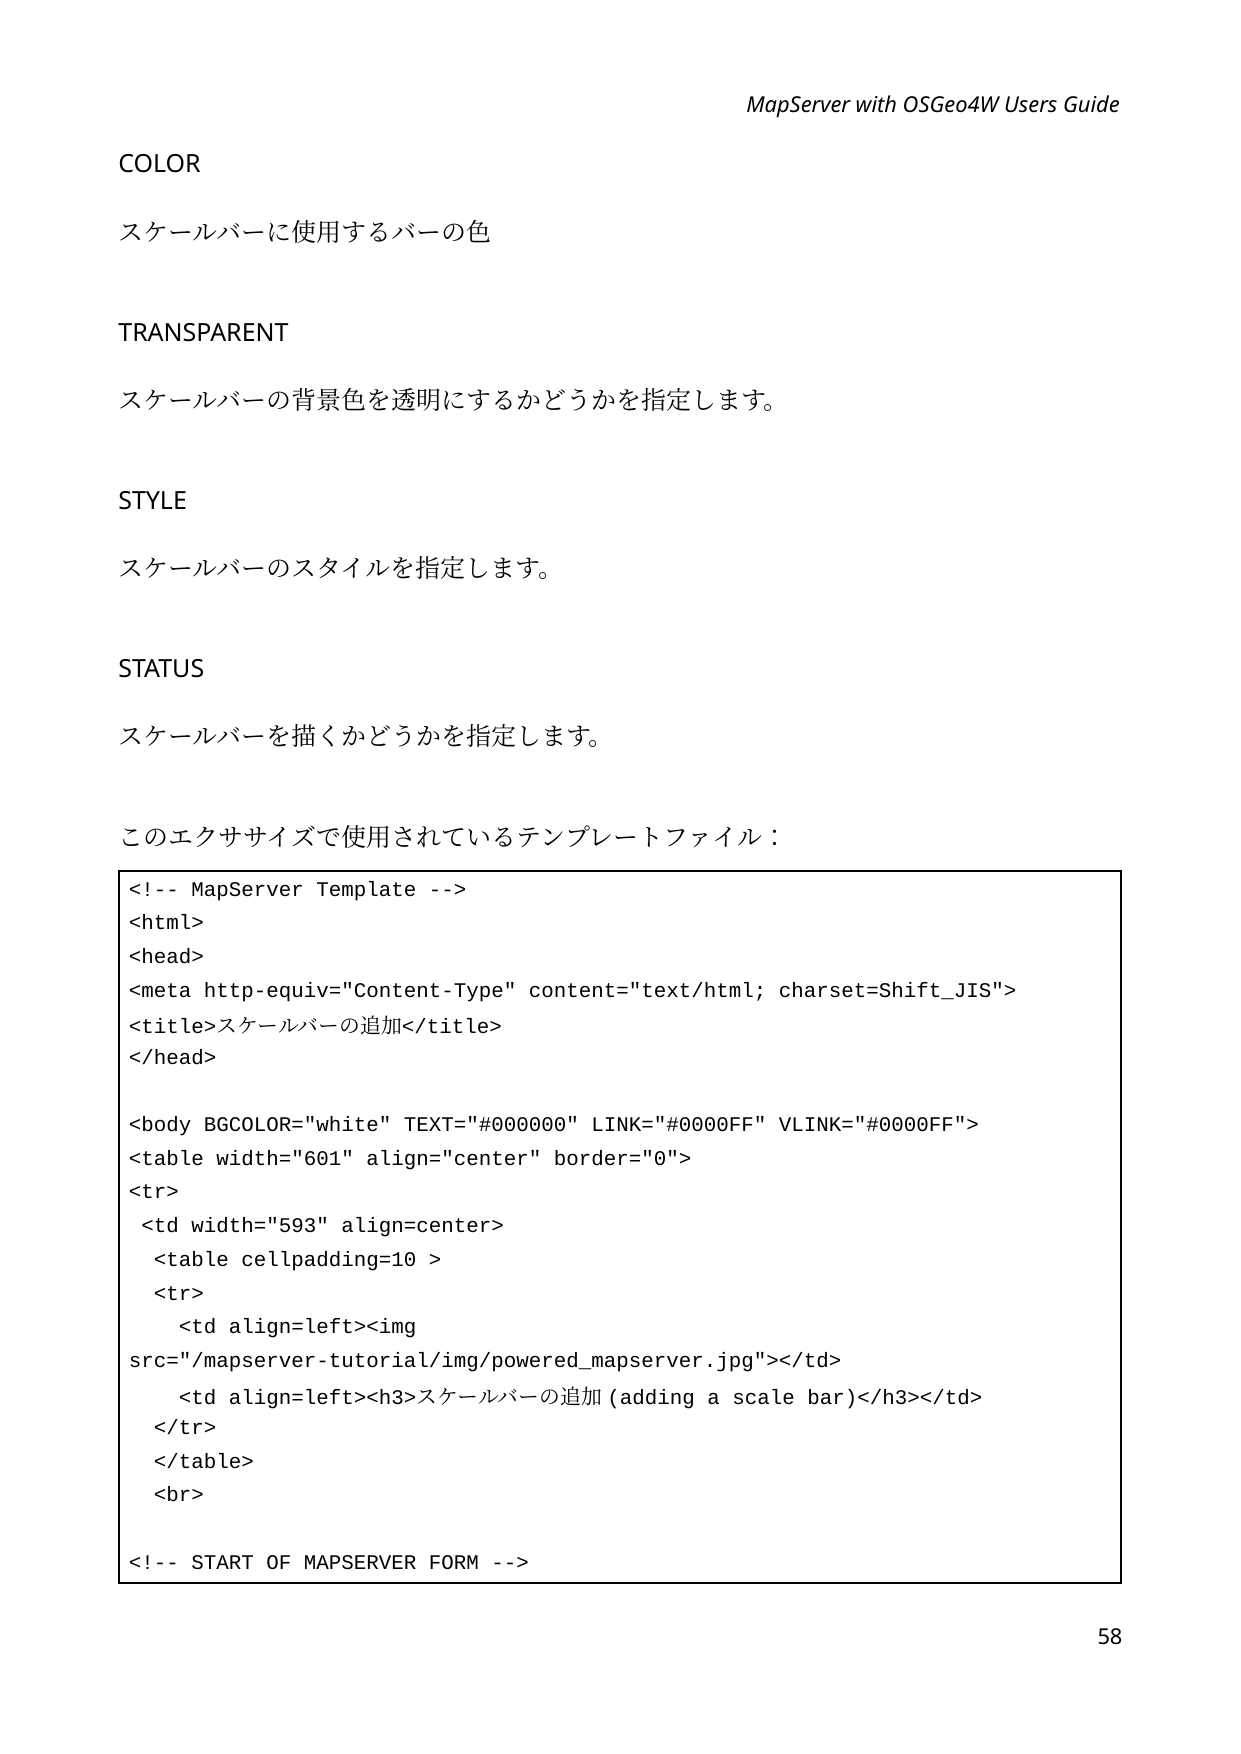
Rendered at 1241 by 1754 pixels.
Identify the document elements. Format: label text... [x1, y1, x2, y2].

text </tr> [120, 1408, 1120, 1442]
text このエクササイズで使用されているテンプレートファイル： [118, 802, 1122, 869]
text <tr> [120, 1172, 1120, 1206]
text <td width="593" align=center> [120, 1206, 1120, 1240]
text <td align=left><img src="/mapserver-tutorial/img/powered_mapserver.jpg"></td> [120, 1307, 1120, 1374]
text <meta http-equiv="Content-Type" content="text/html; charset=Shift_JIS"> [120, 971, 1120, 1004]
text </table> [120, 1442, 1120, 1475]
text スケールバーに使用するバーの色 [118, 197, 1122, 264]
text <!-- START OF MAPSERVER FORM --> [120, 1542, 1120, 1582]
text <table width="601" align="center" border="0"> [120, 1139, 1120, 1172]
text <br> [120, 1475, 1120, 1513]
text <tr> [120, 1273, 1120, 1307]
text STYLE [118, 466, 1122, 533]
text <title>スケールバーの追加</title> [120, 1004, 1120, 1038]
text スケールバーの背景色を透明にするかどうかを指定します。 [118, 365, 1122, 432]
text COLOR [118, 129, 1122, 197]
text STATUS [118, 634, 1122, 701]
text <table cellpadding=10 > [120, 1240, 1120, 1273]
text <html> [120, 903, 1120, 937]
text <td align=left><h3>スケールバーの追加 (adding a scale bar)</h3></td> [120, 1374, 1120, 1408]
text </head> [120, 1038, 1120, 1076]
text スケールバーのスタイルを指定します。 [118, 533, 1122, 600]
text <!-- MapServer Template --> [120, 872, 1120, 903]
text スケールバーを描くかどうかを指定します。 [118, 701, 1122, 769]
text <head> [120, 937, 1120, 971]
text <body BGCOLOR="white" TEXT="#000000" LINK="#0000FF" VLINK="#0000FF"> [120, 1105, 1120, 1139]
text TRANSPARENT [118, 298, 1122, 365]
